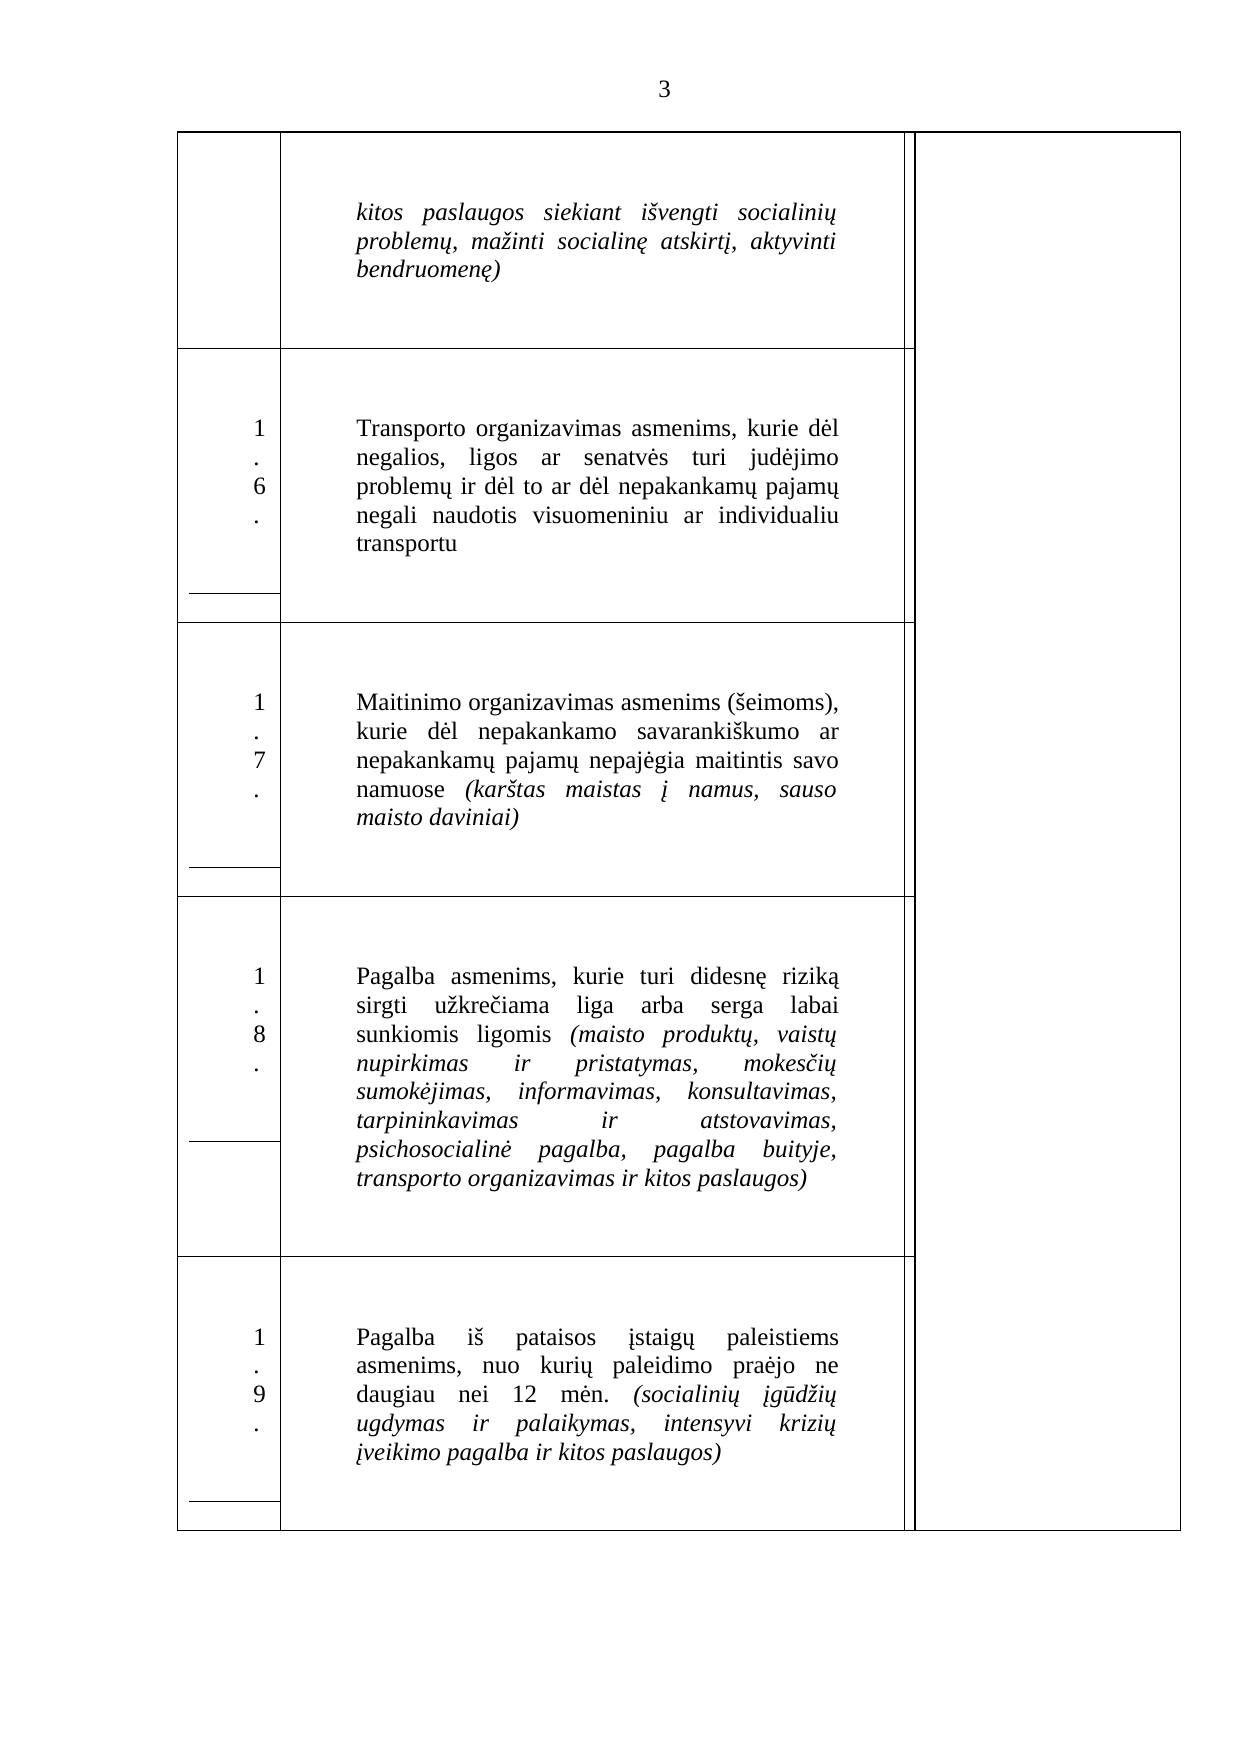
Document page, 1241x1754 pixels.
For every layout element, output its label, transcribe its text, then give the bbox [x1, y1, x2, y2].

table_cell Transporto organizavimas asmenims, kurie dėl negalios, ligos ar senatvės turi judėjimo problemų ir dėl to ar dėl nepakankamų pajamų negali naudotis visuomeniniu ar individualiu transportu [281, 349, 904, 622]
table_cell [178, 133, 280, 348]
table_cell 1.7. [178, 623, 280, 896]
table_cell [916, 133, 1180, 1530]
table_cell 1.9. [178, 1257, 280, 1530]
table_cell 1.8. [178, 897, 280, 1256]
table_cell 1.6. [178, 349, 280, 622]
table_cell Maitinimo organizavimas asmenims (šeimoms), kurie dėl nepakankamo savarankiškumo ar nepakankamų pajamų nepajėgia maitintis savo namuose (karštas maistas į namus, sauso maisto daviniai) [281, 623, 904, 896]
table_cell kitos paslaugos siekiant išvengti socialinių problemų, mažinti socialinę atskirtį, aktyvinti bendruomenę) [281, 133, 904, 348]
table_cell Pagalba asmenims, kurie turi didesnę riziką sirgti užkrečiama liga arba serga labai sunkiomis ligomis (maisto produktų, vaistų nupirkimas ir pristatymas, mokesčių sumokėjimas, informavimas, konsultavimas, tarpininkavimas ir atstovavimas, psichosocialinė pagalba, pagalba buityje, transporto organizavimas ir kitos paslaugos) [281, 897, 904, 1256]
table_cell Pagalba iš pataisos įstaigų paleistiems asmenims, nuo kurių paleidimo praėjo ne daugiau nei 12 mėn. (socialinių įgūdžių ugdymas ir palaikymas, intensyvi krizių įveikimo pagalba ir kitos paslaugos) [281, 1257, 904, 1530]
